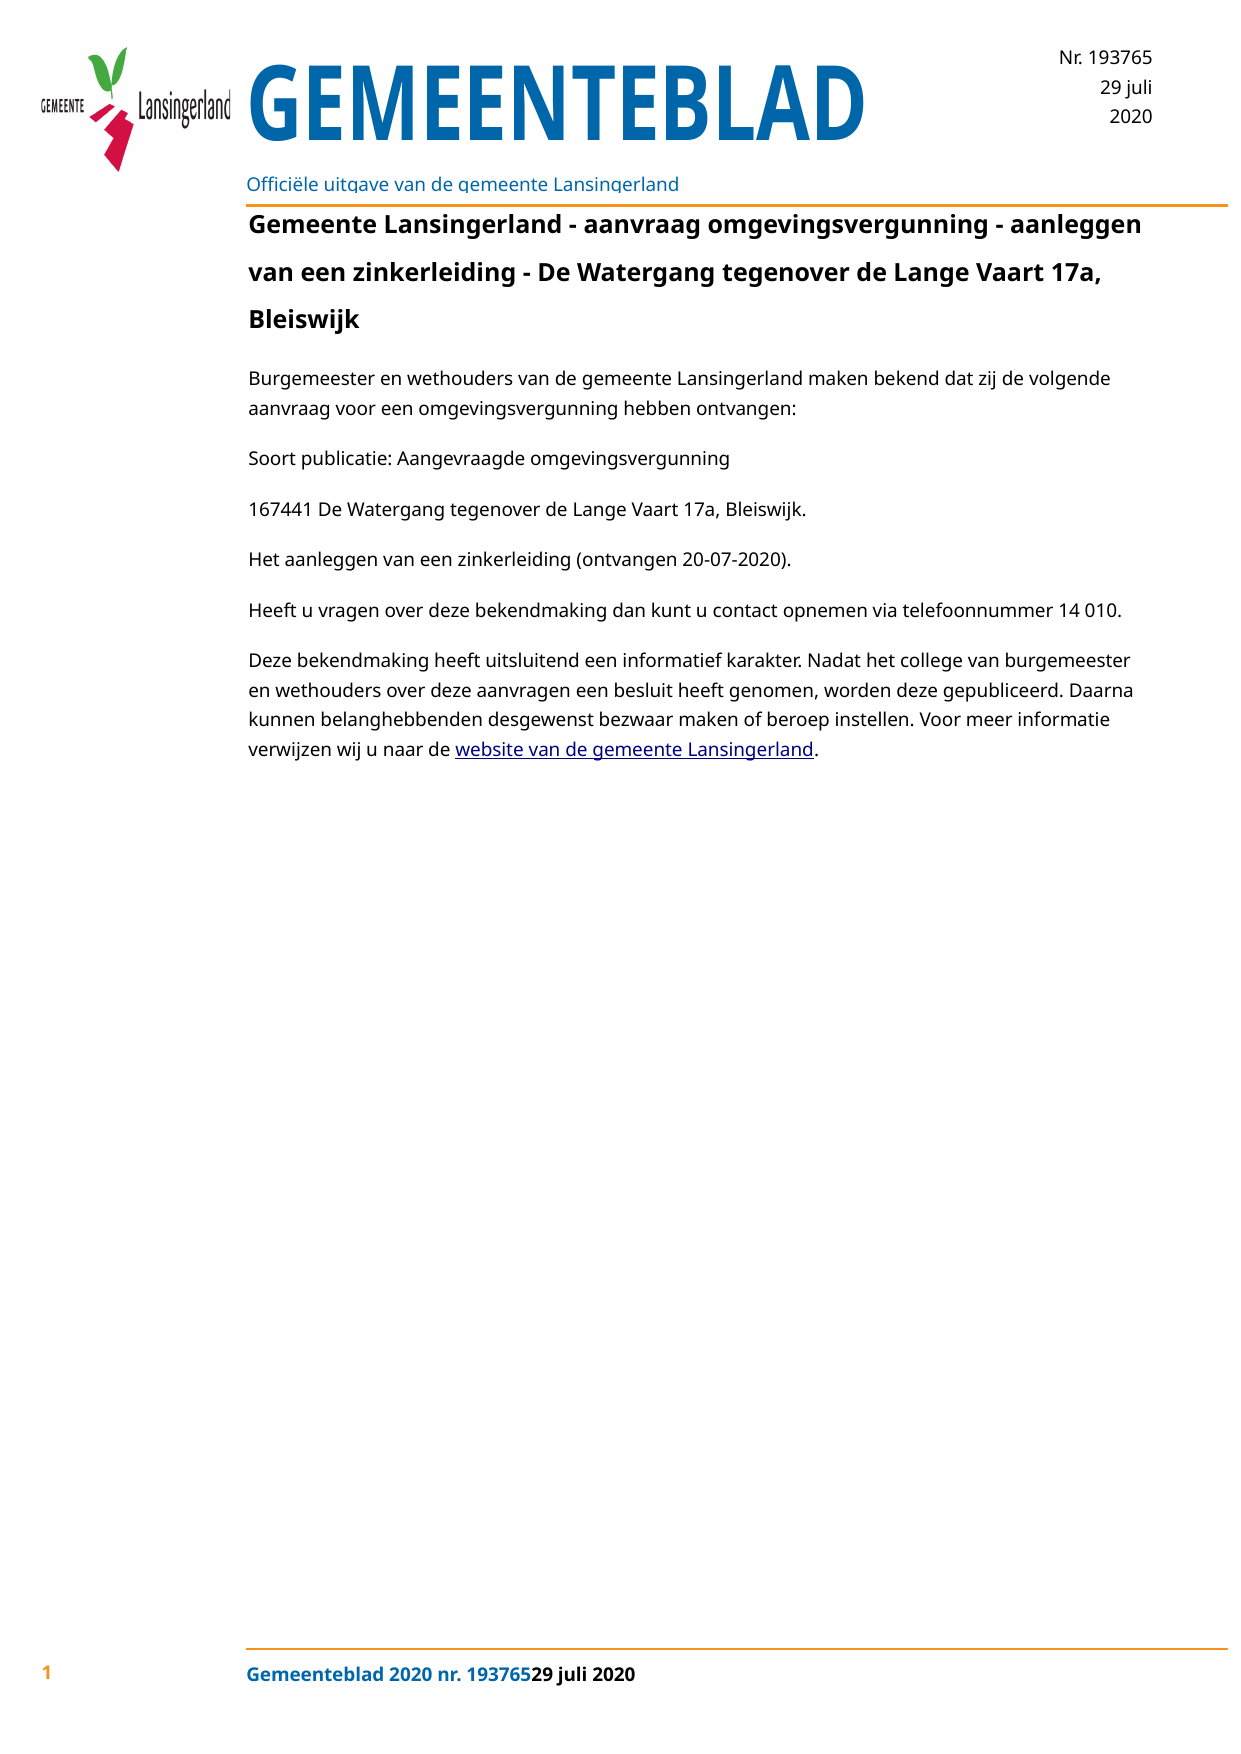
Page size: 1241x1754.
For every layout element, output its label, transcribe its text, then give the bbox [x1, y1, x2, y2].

text Burgemeester en wethouders van de gemeente Lansingerland maken bekend dat zij de volgende aanvraag voor een omgevingsvergunning hebben ontvangen: [248, 366, 1152, 421]
text Heeft u vragen over deze bekendmaking dan kunt u contact opnemen via telefoonnummer 14 010. [248, 597, 1152, 622]
text Het aanleggen van een zinkerleiding (ontvangen 20-07-2020). [248, 546, 1152, 572]
text Deze bekendmaking heeft uitsluitend een informatief karakter. Nadat het college van burgemeester en wethouders over deze aanvragen een besluit heeft genomen, worden deze gepubliceerd. Daarna kunnen belanghebbenden desgewenst bezwaar maken of beroep instellen. Voor meer informatie verwijzen wij u naar de website van de gemeente Lansingerland. [248, 647, 1152, 762]
text Soort publicatie: Aangevraagde omgevingsvergunning [248, 446, 1152, 471]
text Gemeente Lansingerland - aanvraag omgevingsvergunning - aanleggen van een zinkerleiding - De Watergang tegenover de Lange Vaart 17a, Bleiswijk [248, 207, 1152, 336]
text 167441 De Watergang tegenover de Lange Vaart 17a, Bleiswijk. [248, 496, 1152, 522]
picture [41, 47, 231, 172]
